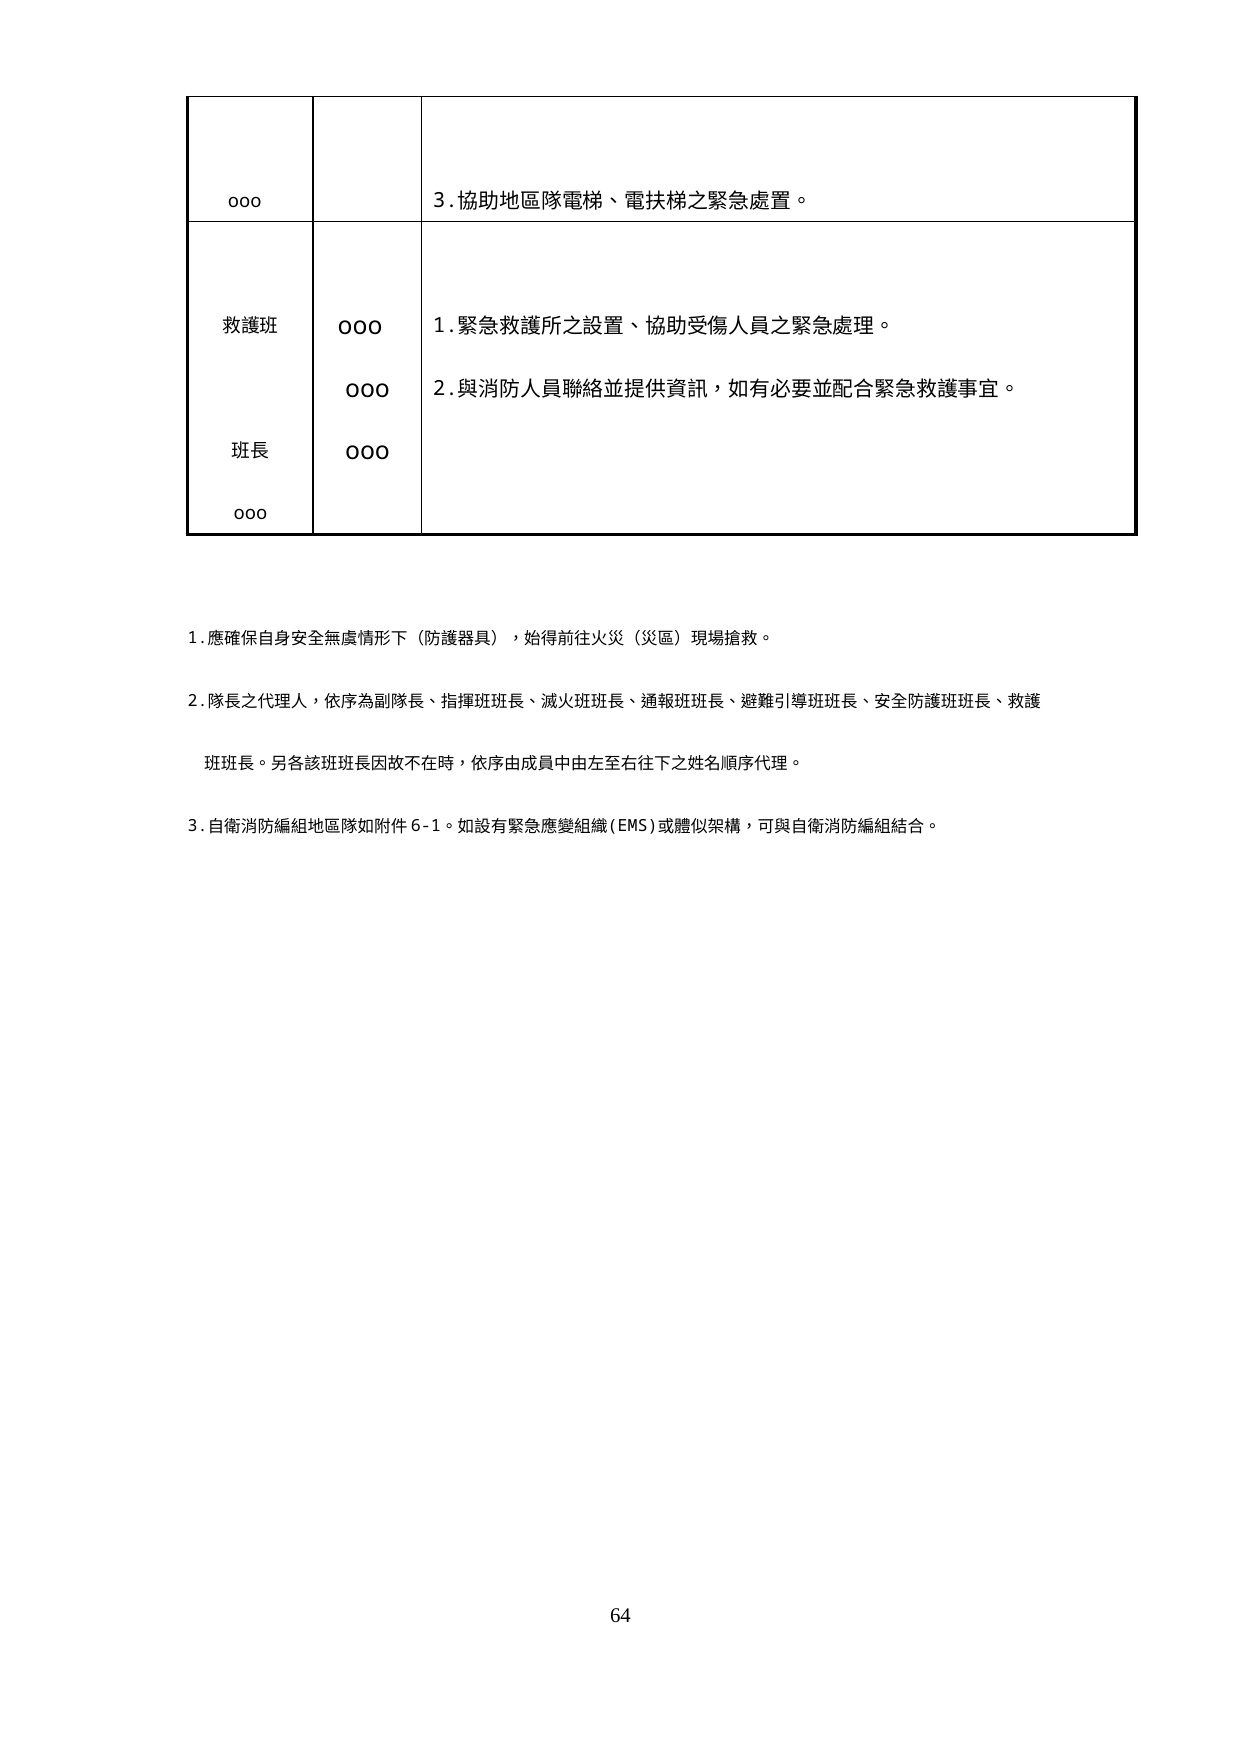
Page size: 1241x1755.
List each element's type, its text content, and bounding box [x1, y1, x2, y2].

text 2.隊長之代理人，依序為副隊長、指揮班班長、滅火班班長、通報班班長、避難引導班班長、安全防護班班長、救護班班長。另各該班班長因故不在時，依序由成員中由左至右往下之姓名順序代理。 [187, 658, 1053, 783]
table_cell 救護班 班長 ooo [189, 222, 312, 533]
table_cell ooo ooo ooo [314, 222, 421, 533]
table_cell [314, 97, 421, 221]
text 3.自衛消防編組地區隊如附件6-1。如設有緊急應變組織(EMS)或體似架構，可與自衛消防編組結合。 [187, 783, 1053, 846]
text 1.應確保自身安全無虞情形下（防護器具），始得前往火災（災區）現場搶救。 [187, 596, 1053, 658]
table_cell 1.緊急救護所之設置、協助受傷人員之緊急處理。 2.與消防人員聯絡並提供資訊，如有必要並配合緊急救護事宜。 [422, 222, 1134, 533]
table_cell 3.協助地區隊電梯、電扶梯之緊急處置。 [422, 97, 1134, 221]
table_cell ooo [189, 97, 312, 221]
